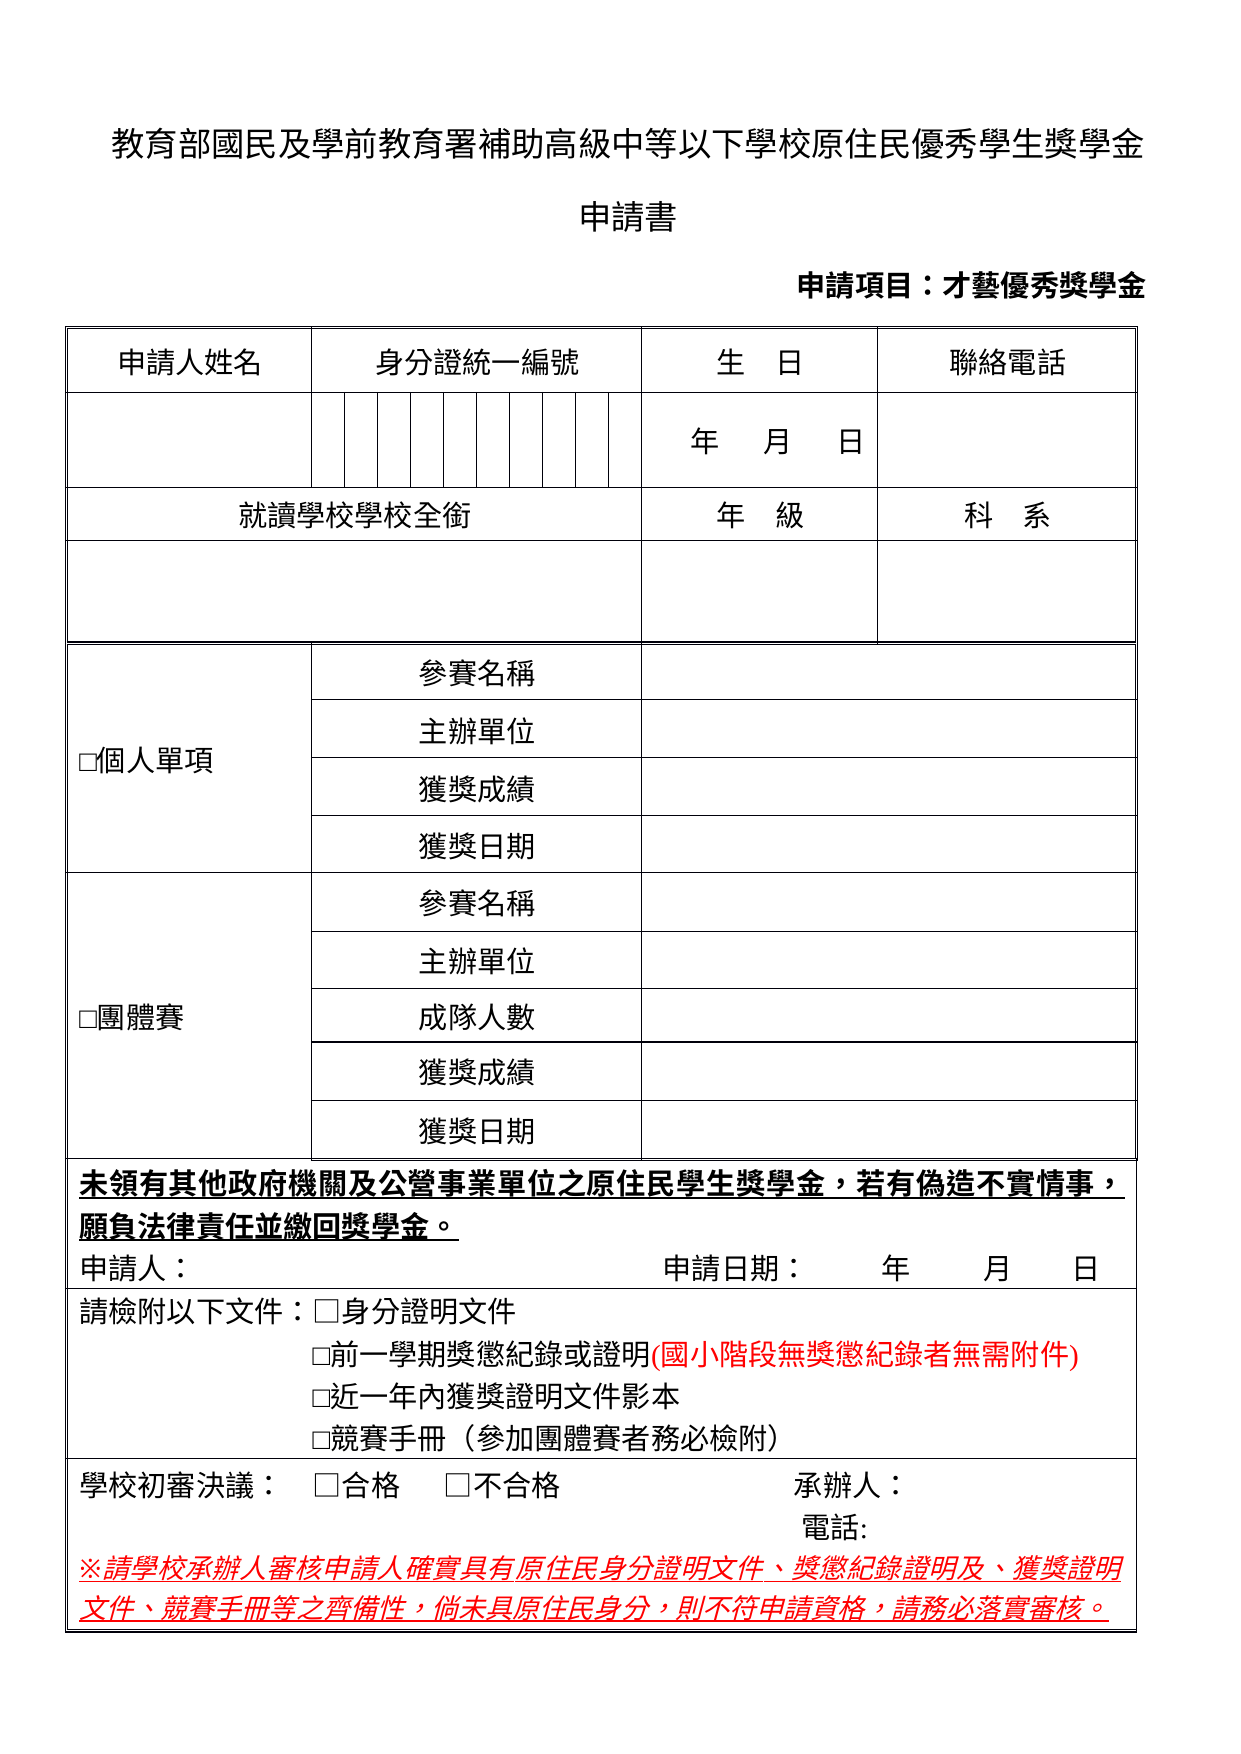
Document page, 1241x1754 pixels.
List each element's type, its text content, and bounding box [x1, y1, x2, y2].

table_cell [642, 645, 1135, 699]
text 申請項目：才藝優秀獎學金 [109, 263, 1146, 305]
table_cell 年 月 日 [642, 393, 877, 487]
table_cell [411, 393, 443, 487]
table_cell [642, 700, 1135, 757]
table_cell 成隊人數 [312, 989, 641, 1041]
table_cell [642, 932, 1135, 988]
table_cell 學校初審決議： □合格 □不合格 承辦人： 電話: ※請學校承辦人審核申請人確實具有原住民身分證明文件、獎懲紀錄證明及、獲獎證明文件、競賽手冊等之齊備性，倘未具原住民身分，則不符申請資格，請務必落實審核。 [68, 1459, 1136, 1629]
table_cell [642, 873, 1135, 931]
table_cell 獲獎日期 [312, 1101, 641, 1158]
table_cell 科 系 [878, 488, 1135, 540]
table_cell 未領有其他政府機關及公營事業單位之原住民學生獎學金，若有偽造不實情事，願負法律責任並繳回獎學金。 申請人： 申請日期： 年 月 日 [68, 1159, 1136, 1288]
table_cell [68, 393, 311, 487]
table_cell [642, 816, 1135, 872]
table_header 生 日 [642, 329, 877, 392]
table_cell [444, 393, 476, 487]
table_cell [345, 393, 377, 487]
table_cell [878, 393, 1135, 487]
table_cell 獲獎成績 [312, 1043, 641, 1100]
table_cell 就讀學校學校全銜 [68, 488, 641, 540]
table_cell □個人單項 [68, 645, 311, 872]
table_cell [68, 541, 641, 641]
table_cell □團體賽 [68, 873, 311, 1158]
table_cell [510, 393, 542, 487]
table_cell [642, 989, 1135, 1041]
table_cell [477, 393, 509, 487]
table_header 聯絡電話 [878, 329, 1135, 392]
table_cell [642, 1043, 1135, 1100]
table_cell 獲獎日期 [312, 816, 641, 872]
table_cell 年 級 [642, 488, 877, 540]
table_cell [378, 393, 410, 487]
table_cell 獲獎成績 [312, 758, 641, 815]
table_cell [642, 541, 877, 641]
table_cell 主辦單位 [312, 700, 641, 757]
table_cell [642, 1101, 1135, 1158]
text 教育部國民及學前教育署補助高級中等以下學校原住民優秀學生獎學金 申請書 [109, 118, 1146, 239]
table_cell [609, 393, 641, 487]
table_cell 參賽名稱 [312, 873, 641, 931]
table_cell [576, 393, 608, 487]
table_header 申請人姓名 [68, 329, 311, 392]
table_cell [312, 393, 344, 487]
table_cell [642, 758, 1135, 815]
table_cell [543, 393, 575, 487]
table_cell 參賽名稱 [312, 645, 641, 699]
table_cell 主辦單位 [312, 932, 641, 988]
table_cell [878, 541, 1135, 641]
table_cell 請檢附以下文件：□身分證明文件 □前一學期獎懲紀錄或證明(國小階段無獎懲紀錄者無需附件) □近一年內獲獎證明文件影本 □競賽手冊（參加團體賽者務必檢附） [68, 1289, 1136, 1458]
table_header 身分證統一編號 [312, 329, 641, 392]
